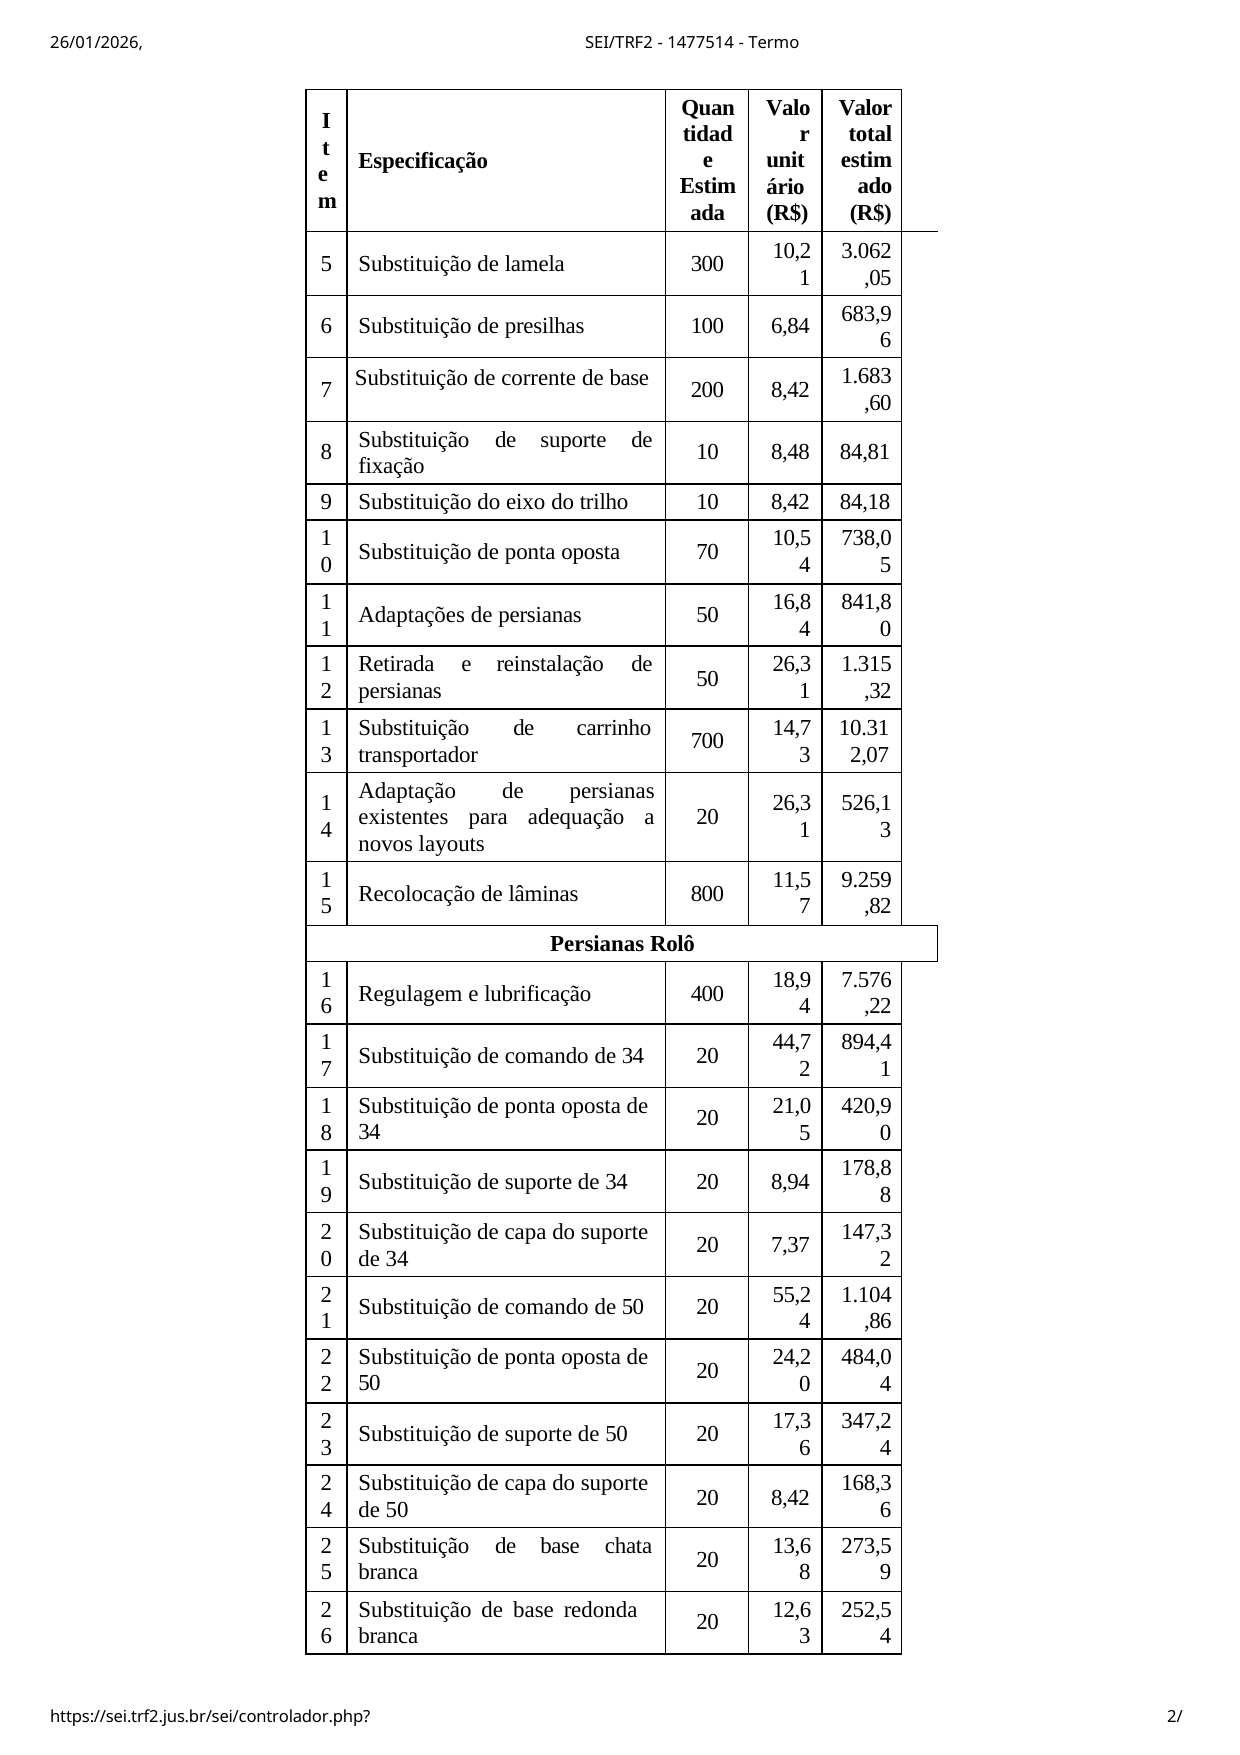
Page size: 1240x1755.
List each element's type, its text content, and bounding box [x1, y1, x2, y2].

table_cell 1 3 [307, 710, 346, 772]
table_header Valo r unit ário (R$) [749, 90, 821, 231]
table_cell Substituição de ponta oposta [348, 521, 665, 583]
table_cell 8,42 [749, 485, 821, 519]
table_cell 20 [666, 1340, 748, 1402]
table_cell 20 [666, 1025, 748, 1087]
table_cell 273,5 9 [823, 1528, 901, 1591]
table_cell 84,18 [823, 485, 901, 519]
table_cell 11,5 7 [749, 862, 821, 925]
table_cell 100 [666, 296, 748, 357]
table_cell 8,48 [749, 422, 821, 483]
table_cell 2 6 [307, 1592, 346, 1653]
table_cell [902, 232, 937, 925]
table_cell 7.576 ,22 [823, 962, 901, 1023]
table_cell Substituição de ponta oposta de 50 [348, 1340, 665, 1402]
table_cell 6,84 [749, 296, 821, 357]
table_cell 738,0 5 [823, 521, 901, 583]
table_cell 24,2 0 [749, 1340, 821, 1402]
table_cell 70 [666, 521, 748, 583]
table_header I t e m [307, 90, 346, 231]
table_cell 2 4 [307, 1466, 346, 1527]
table_cell Substituição de suporte de 50 [348, 1404, 665, 1464]
table_cell 50 [666, 647, 748, 708]
table_cell 16,8 4 [749, 585, 821, 645]
table_cell 683,9 6 [823, 296, 901, 357]
table_cell 10,5 4 [749, 521, 821, 583]
table_cell 9.259 ,82 [823, 862, 901, 925]
table_cell 8,42 [749, 1466, 821, 1527]
table_cell 347,2 4 [823, 1404, 901, 1464]
table_cell 20 [666, 1404, 748, 1464]
table_cell 20 [666, 1151, 748, 1212]
table_cell Substituição de carrinho transportador [348, 710, 665, 772]
table_cell 10 [666, 485, 748, 519]
table_cell 1 2 [307, 647, 346, 708]
table_cell 178,8 8 [823, 1151, 901, 1212]
table_cell [902, 962, 937, 1653]
table_cell 147,3 2 [823, 1213, 901, 1276]
table_cell Substituição de capa do suporte de 50 [348, 1466, 665, 1527]
table_cell 1 9 [307, 1151, 346, 1212]
table_cell 700 [666, 710, 748, 772]
table_cell Regulagem e lubrificação [348, 962, 665, 1023]
table_cell 300 [666, 232, 748, 294]
table_cell Substituição de base redonda branca [348, 1592, 665, 1653]
table_cell 20 [666, 1466, 748, 1527]
table_cell 18,9 4 [749, 962, 821, 1023]
table_cell 841,8 0 [823, 585, 901, 645]
table_cell 84,81 [823, 422, 901, 483]
table_cell 50 [666, 585, 748, 645]
table_cell Substituição de ponta oposta de 34 [348, 1088, 665, 1149]
table_cell 1.104 ,86 [823, 1277, 901, 1338]
table_cell Substituição de capa do suporte de 34 [348, 1213, 665, 1276]
table_cell 26,3 1 [749, 773, 821, 861]
table_cell 20 [666, 1528, 748, 1591]
table_cell 10.31 2,07 [823, 710, 901, 772]
table_cell 10,2 1 [749, 232, 821, 294]
table_cell 12,6 3 [749, 1592, 821, 1653]
table_cell Substituição de presilhas [348, 296, 665, 357]
table_cell 9 [307, 485, 346, 519]
table_cell 2 1 [307, 1277, 346, 1338]
table_cell 252,5 4 [823, 1592, 901, 1653]
table_cell Persianas Rolô [307, 926, 937, 961]
table_cell 10 [666, 422, 748, 483]
table_cell Substituição de lamela [348, 232, 665, 294]
table_cell 21,0 5 [749, 1088, 821, 1149]
table_cell Substituição de comando de 34 [348, 1025, 665, 1087]
table_cell 1 0 [307, 521, 346, 583]
table_cell 800 [666, 862, 748, 925]
table_cell 400 [666, 962, 748, 1023]
table_cell 7,37 [749, 1213, 821, 1276]
table_cell 200 [666, 358, 748, 421]
table_cell 1 7 [307, 1025, 346, 1087]
table_cell Substituição de comando de 50 [348, 1277, 665, 1338]
table_cell 1 8 [307, 1088, 346, 1149]
table_cell Adaptação de persianas existentes para adequação a novos layouts [348, 773, 665, 861]
table_cell 8 [307, 422, 346, 483]
table_cell 6 [307, 296, 346, 357]
table_cell 3.062 ,05 [823, 232, 901, 294]
table_cell 1.315 ,32 [823, 647, 901, 708]
table_cell 17,3 6 [749, 1404, 821, 1464]
table_cell 1.683 ,60 [823, 358, 901, 421]
table_cell 1 1 [307, 585, 346, 645]
table_cell Substituição de base chata branca [348, 1528, 665, 1591]
table_cell 20 [666, 1277, 748, 1338]
table_cell 2 5 [307, 1528, 346, 1591]
table_cell 894,4 1 [823, 1025, 901, 1087]
table_cell Substituição de corrente de base [348, 358, 665, 421]
table_cell Substituição de suporte de 34 [348, 1151, 665, 1212]
table_cell 5 [307, 232, 346, 294]
table_cell 20 [666, 1592, 748, 1653]
table_cell 8,94 [749, 1151, 821, 1212]
table_cell 484,0 4 [823, 1340, 901, 1402]
table_cell 20 [666, 1088, 748, 1149]
table_header Quan tidad e Estim ada [666, 90, 748, 231]
table_cell 1 5 [307, 862, 346, 925]
table_cell 526,1 3 [823, 773, 901, 861]
table_cell 55,2 4 [749, 1277, 821, 1338]
table_cell 14,7 3 [749, 710, 821, 772]
table_cell 168,3 6 [823, 1466, 901, 1527]
table_header Valor total estim ado (R$) [823, 90, 901, 231]
table_cell Substituição de suporte de fixação [348, 422, 665, 483]
table_cell Recolocação de lâminas [348, 862, 665, 925]
table_cell 20 [666, 1213, 748, 1276]
table_cell 20 [666, 773, 748, 861]
table_cell 44,7 2 [749, 1025, 821, 1087]
table_cell 2 2 [307, 1340, 346, 1402]
table_cell 8,42 [749, 358, 821, 421]
table_header Especificação [348, 90, 665, 231]
table_cell 26,3 1 [749, 647, 821, 708]
table_cell Adaptações de persianas [348, 585, 665, 645]
table_cell 2 0 [307, 1213, 346, 1276]
table_header [902, 89, 937, 231]
table_cell 1 6 [307, 962, 346, 1023]
table_cell Retirada e reinstalação de persianas [348, 647, 665, 708]
table_cell Substituição do eixo do trilho [348, 485, 665, 519]
table_cell 420,9 0 [823, 1088, 901, 1149]
table_cell 7 [307, 358, 346, 421]
table_cell 1 4 [307, 773, 346, 861]
table_cell 13,6 8 [749, 1528, 821, 1591]
table_cell 2 3 [307, 1404, 346, 1464]
